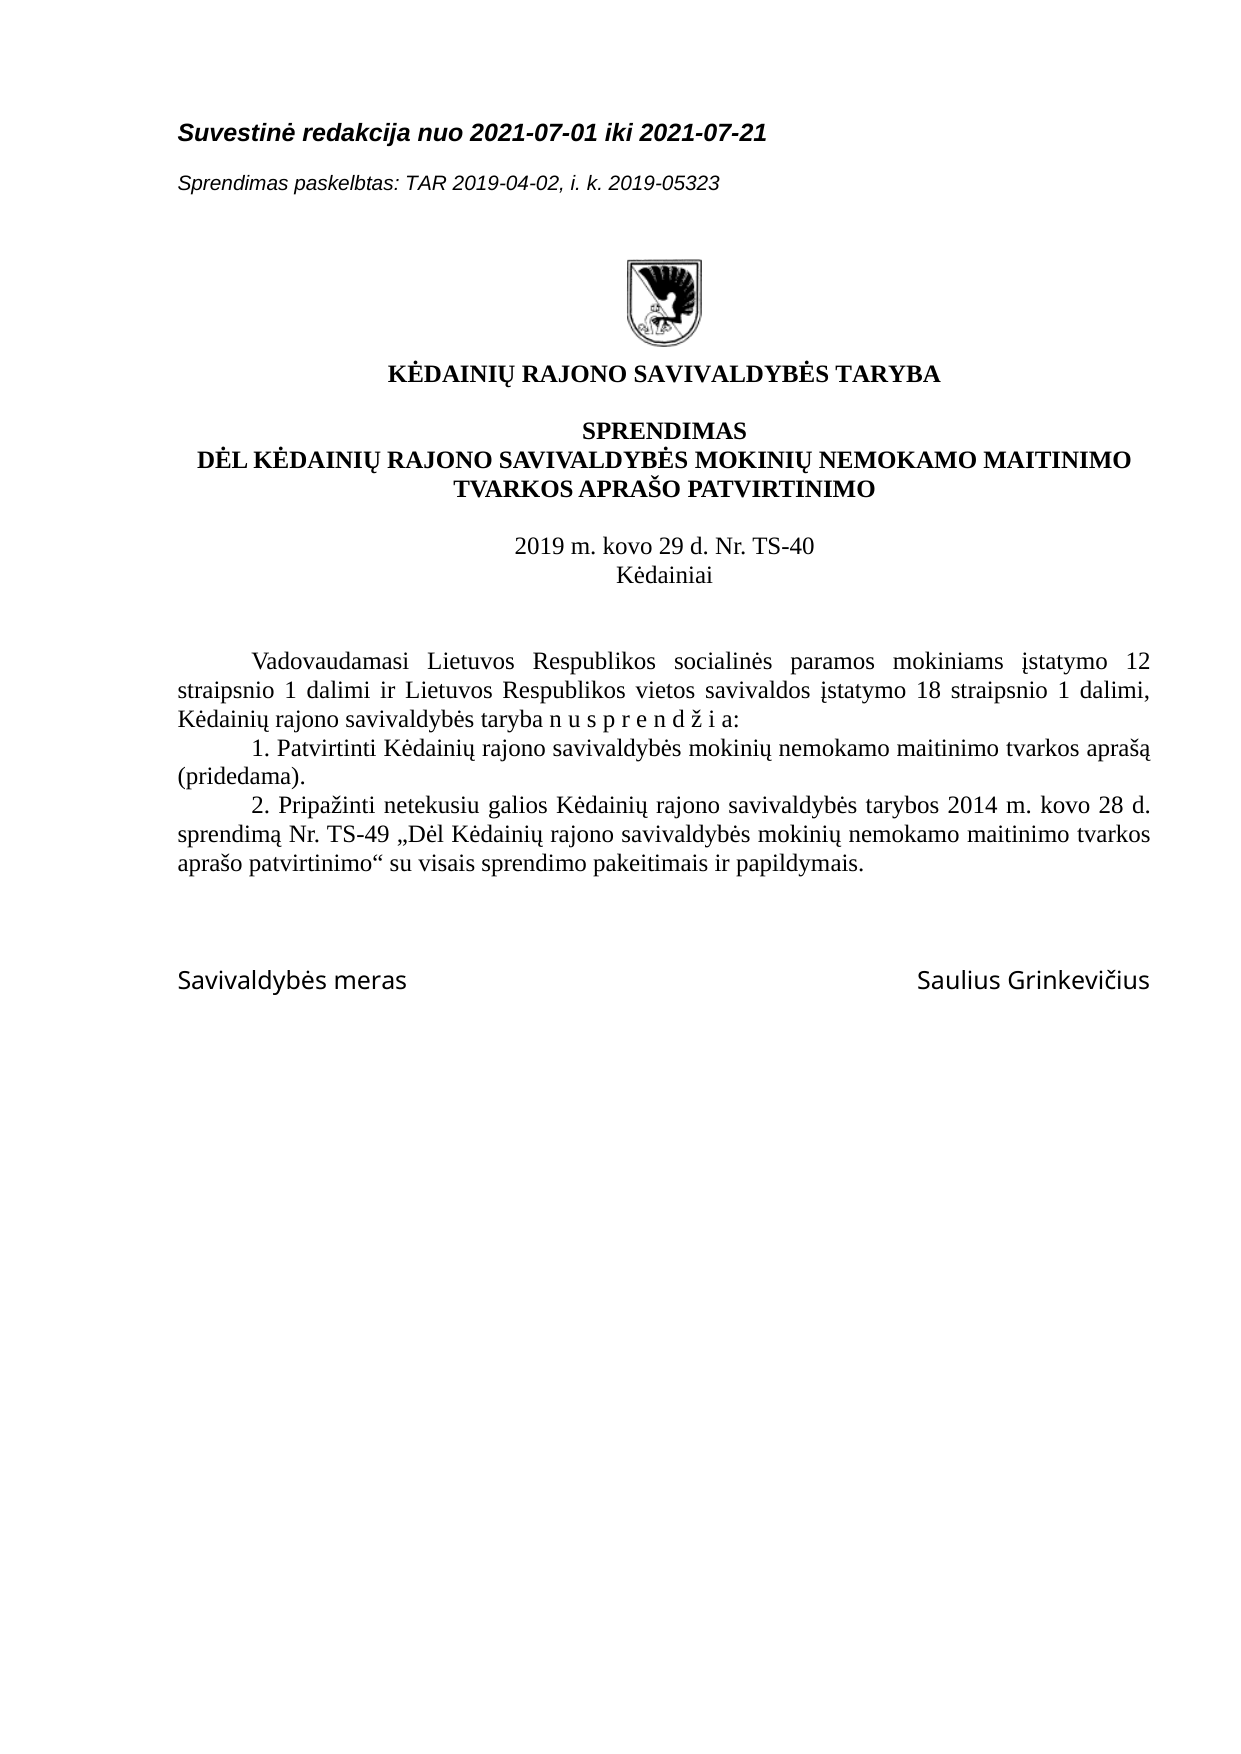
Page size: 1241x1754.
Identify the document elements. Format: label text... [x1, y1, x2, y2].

text Suvestinė redakcija nuo 2021-07-01 iki 2021-07-21 [177, 118, 1152, 147]
text Sprendimas paskelbtas: TAR 2019-04-02, i. k. 2019-05323 [177, 171, 1152, 195]
text SPRENDIMAS [177, 416, 1152, 445]
text Vadovaudamasi Lietuvos Respublikos socialinės paramos mokiniams įstatymo 12 straipsnio 1 dalimi ir Lietuvos Respublikos vietos savivaldos įstatymo 18 straipsnio 1 dalimi, Kėdainių rajono savivaldybės taryba n u s p r e n d ž i a: [177, 646, 1152, 733]
text 2. Pripažinti netekusiu galios Kėdainių rajono savivaldybės tarybos 2014 m. kovo 28 d. sprendimą Nr. TS-49 „Dėl Kėdainių rajono savivaldybės mokinių nemokamo maitinimo tvarkos aprašo patvirtinimo“ su visais sprendimo pakeitimais ir papildymais. [177, 790, 1152, 876]
text DĖL KĖDAINIŲ RAJONO SAVIVALDYBĖS MOKINIŲ NEMOKAMO MAITINIMO TVARKOS APRAŠO PATVIRTINIMO [177, 445, 1152, 503]
text 1. Patvirtinti Kėdainių rajono savivaldybės mokinių nemokamo maitinimo tvarkos aprašą (pridedama). [177, 733, 1152, 790]
text KĖDAINIŲ RAJONO SAVIVALDYBĖS TARYBA [177, 359, 1152, 388]
text Kėdainiai [177, 560, 1152, 589]
text 2019 m. kovo 29 d. Nr. TS-40 [177, 531, 1152, 560]
text Savivaldybės meras Saulius Grinkevičius [177, 963, 1152, 997]
